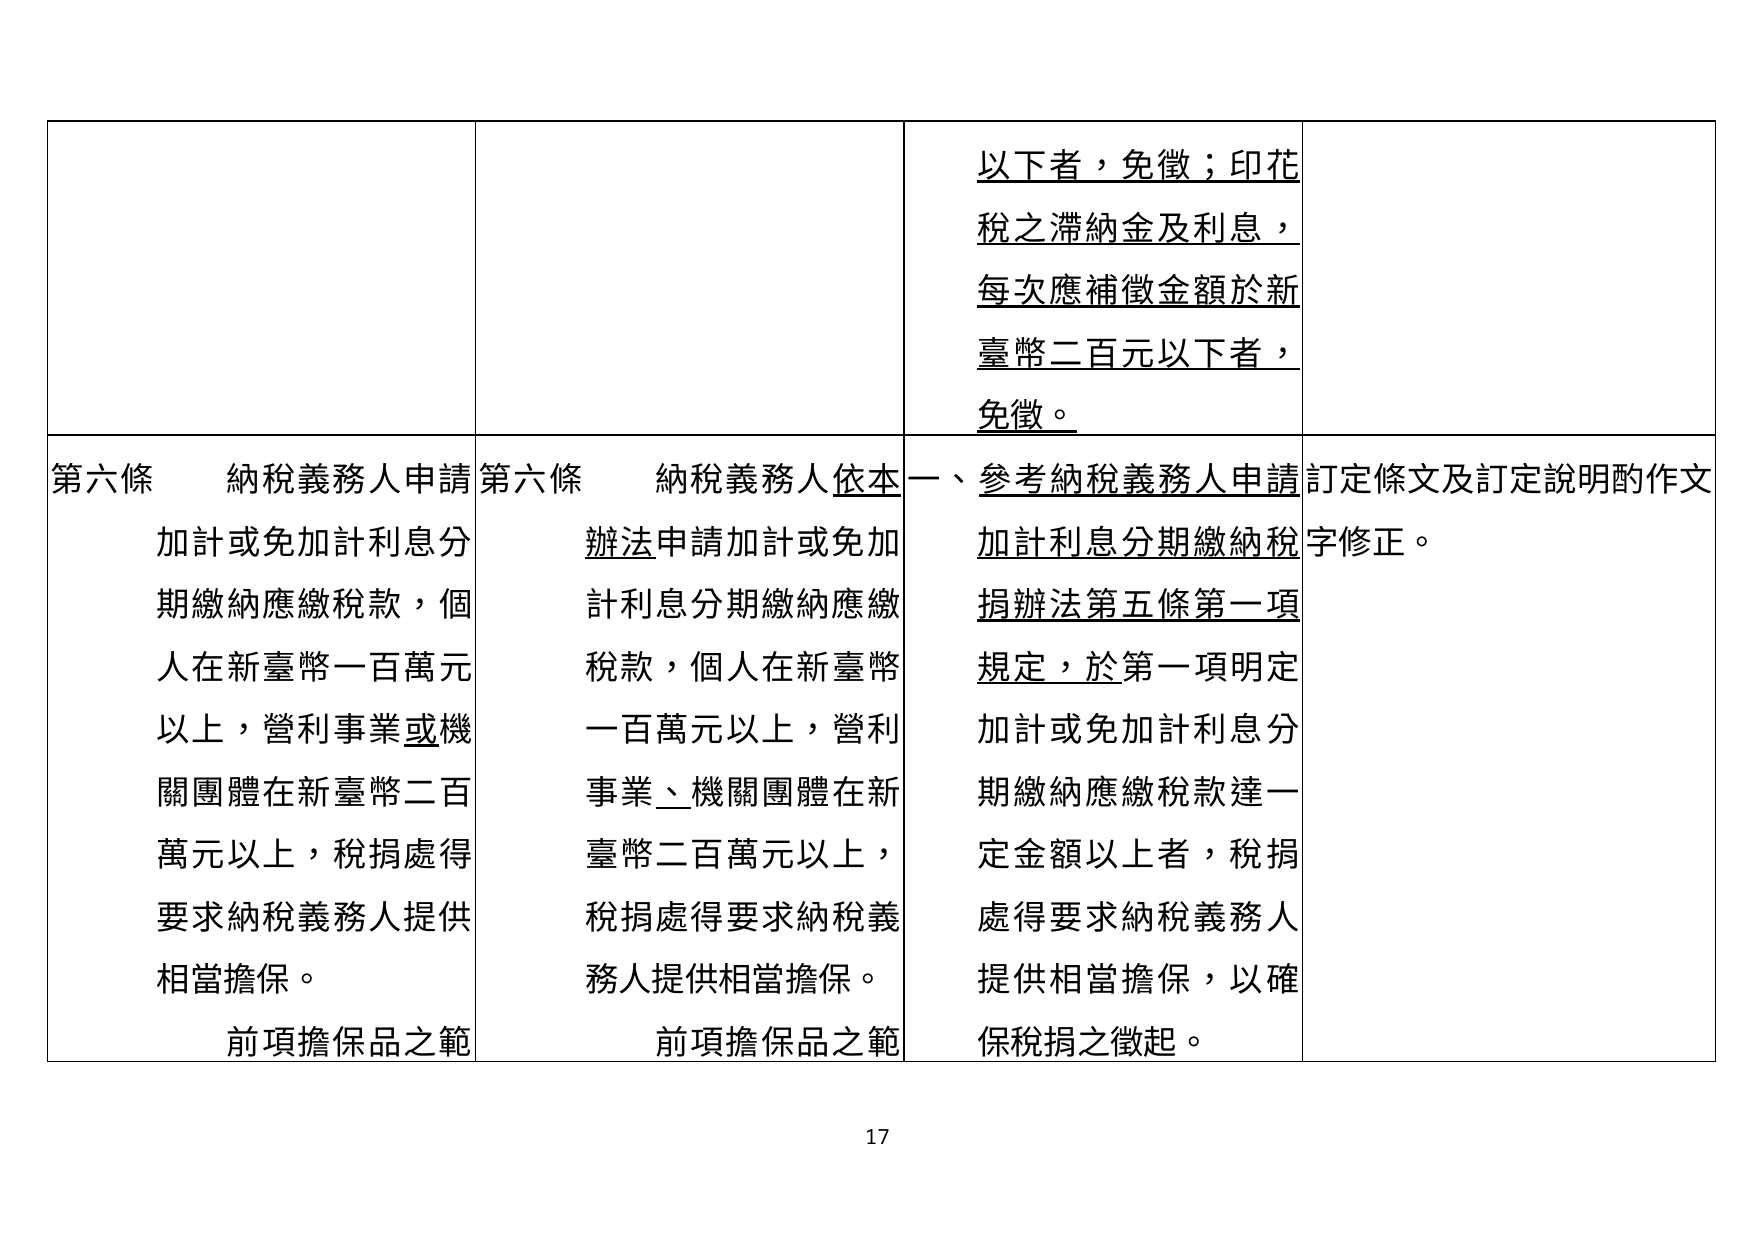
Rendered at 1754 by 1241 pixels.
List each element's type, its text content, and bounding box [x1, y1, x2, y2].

table_cell 第六條 納稅義務人依本辦法申請加計或免加計利息分期繳納應繳稅款，個人在新臺幣一百萬元以上，營利事業、機關團體在新臺幣二百萬元以上，稅捐處得要求納稅義務人提供相當擔保。 前項擔保品之範 [476, 436, 903, 1061]
table_cell 第六條 納稅義務人申請加計或免加計利息分期繳納應繳稅款，個人在新臺幣一百萬元以上，營利事業或機關團體在新臺幣二百萬元以上，稅捐處得要求納稅義務人提供相當擔保。 前項擔保品之範 [48, 436, 475, 1061]
table_cell 訂定條文及訂定說明酌作文字修正。 [1303, 436, 1715, 1061]
table_cell 以下者，免徵；印花稅之滯納金及利息，每次應補徵金額於新臺幣二百元以下者，免徵。 [905, 122, 1302, 434]
table_cell 一、參考納稅義務人申請加計利息分期繳納稅捐辦法第五條第一項規定，於第一項明定加計或免加計利息分期繳納應繳稅款達一定金額以上者，稅捐處得要求納稅義務人提供相當擔保，以確保稅捐之徵起。 [905, 436, 1302, 1061]
table_cell [48, 122, 475, 434]
table_cell [476, 122, 903, 434]
table_cell [1303, 122, 1715, 434]
